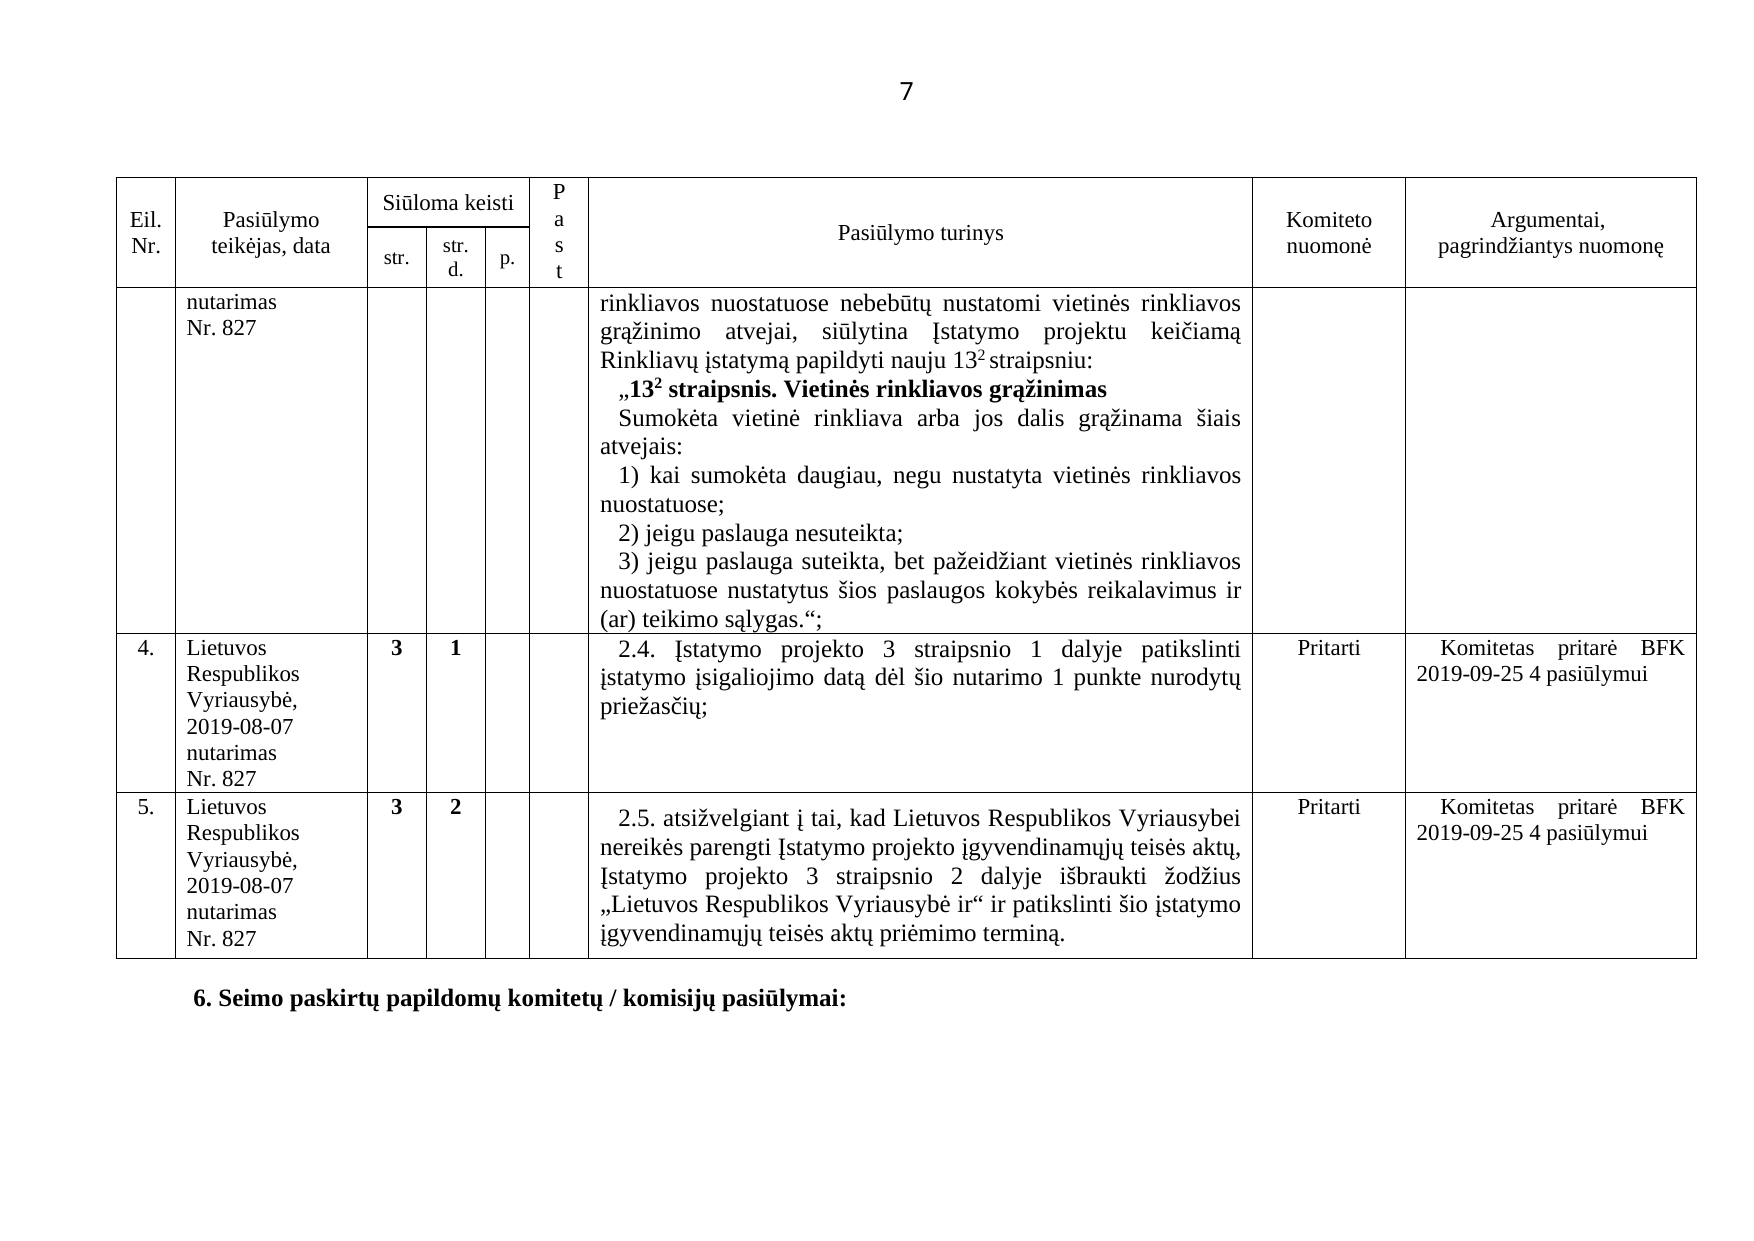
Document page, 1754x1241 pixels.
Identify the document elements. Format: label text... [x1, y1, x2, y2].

table_cell [1253, 288, 1405, 633]
table_cell [486, 288, 529, 633]
table_cell [530, 634, 588, 792]
table_cell 5. [117, 793, 175, 957]
table_header Eil. Nr. [117, 178, 175, 287]
table_cell Lietuvos Respublikos Vyriausybė, 2019-08-07 nutarimas Nr. 827 [176, 634, 367, 792]
table_cell 3 [368, 634, 426, 792]
table_cell 4. [117, 634, 175, 792]
table_cell rinkliavos nuostatuose nebebūtų nustatomi vietinės rinkliavos grąžinimo atvejai, siūlytina Įstatymo projektu keičiamą Rinkliavų įstatymą papildyti nauju 132 straipsniu: „132 straipsnis. Vietinės rinkliavos grąžinimas Sumokėta vietinė rinkliava arba jos dalis grąžinama šiais atvejais: 1) kai sumokėta daugiau, negu nustatyta vietinės rinkliavos nuostatuose; 2) jeigu paslauga nesuteikta; 3) jeigu paslauga suteikta, bet pažeidžiant vietinės rinkliavos nuostatuose nustatytus šios paslaugos kokybės reikalavimus ir (ar) teikimo sąlygas.“; [589, 288, 1252, 633]
table_cell [427, 288, 485, 633]
table_cell 3 [368, 793, 426, 957]
table_cell Lietuvos Respublikos Vyriausybė, 2019-08-07 nutarimas Nr. 827 [176, 793, 367, 957]
table_header Komiteto nuomonė [1253, 178, 1405, 287]
table_cell [117, 288, 175, 633]
table_header Pasiūlymo turinys [589, 178, 1252, 287]
table_cell [530, 793, 588, 957]
table_header Siūloma keisti [368, 178, 529, 226]
table_cell str. d. [427, 228, 485, 287]
table_cell 2 [427, 793, 485, 957]
table_cell 1 [427, 634, 485, 792]
table_cell 2.5. atsižvelgiant į tai, kad Lietuvos Respublikos Vyriausybei nereikės parengti Įstatymo projekto įgyvendinamųjų teisės aktų, Įstatymo projekto 3 straipsnio 2 dalyje išbraukti žodžius „Lietuvos Respublikos Vyriausybė ir“ ir patikslinti šio įstatymo įgyvendinamųjų teisės aktų priėmimo terminą. [589, 793, 1252, 957]
table_cell p. [486, 228, 529, 287]
table_cell [368, 288, 426, 633]
table_cell Komitetas pritarė BFK 2019-09-25 4 pasiūlymui [1406, 634, 1696, 792]
table_cell Pritarti [1253, 793, 1405, 957]
table_cell Komitetas pritarė BFK 2019-09-25 4 pasiūlymui [1406, 793, 1696, 957]
table_cell 2.4. Įstatymo projekto 3 straipsnio 1 dalyje patikslinti įstatymo įsigaliojimo datą dėl šio nutarimo 1 punkte nurodytų priežasčių; [589, 634, 1252, 792]
table_header Argumentai, pagrindžiantys nuomonę [1406, 178, 1696, 287]
table_cell [486, 793, 529, 957]
table_cell [486, 634, 529, 792]
table_cell str. [368, 228, 426, 287]
table_header Pasiūlymo teikėjas, data [176, 178, 367, 287]
text 6. Seimo paskirtų papildomų komitetų / komisijų pasiūlymai: [118, 983, 1695, 1011]
table_header Pastabos [530, 178, 588, 287]
table_cell [530, 288, 588, 633]
table_cell [1406, 288, 1696, 633]
table_cell nutarimas Nr. 827 [176, 288, 367, 633]
table_cell Pritarti [1253, 634, 1405, 792]
